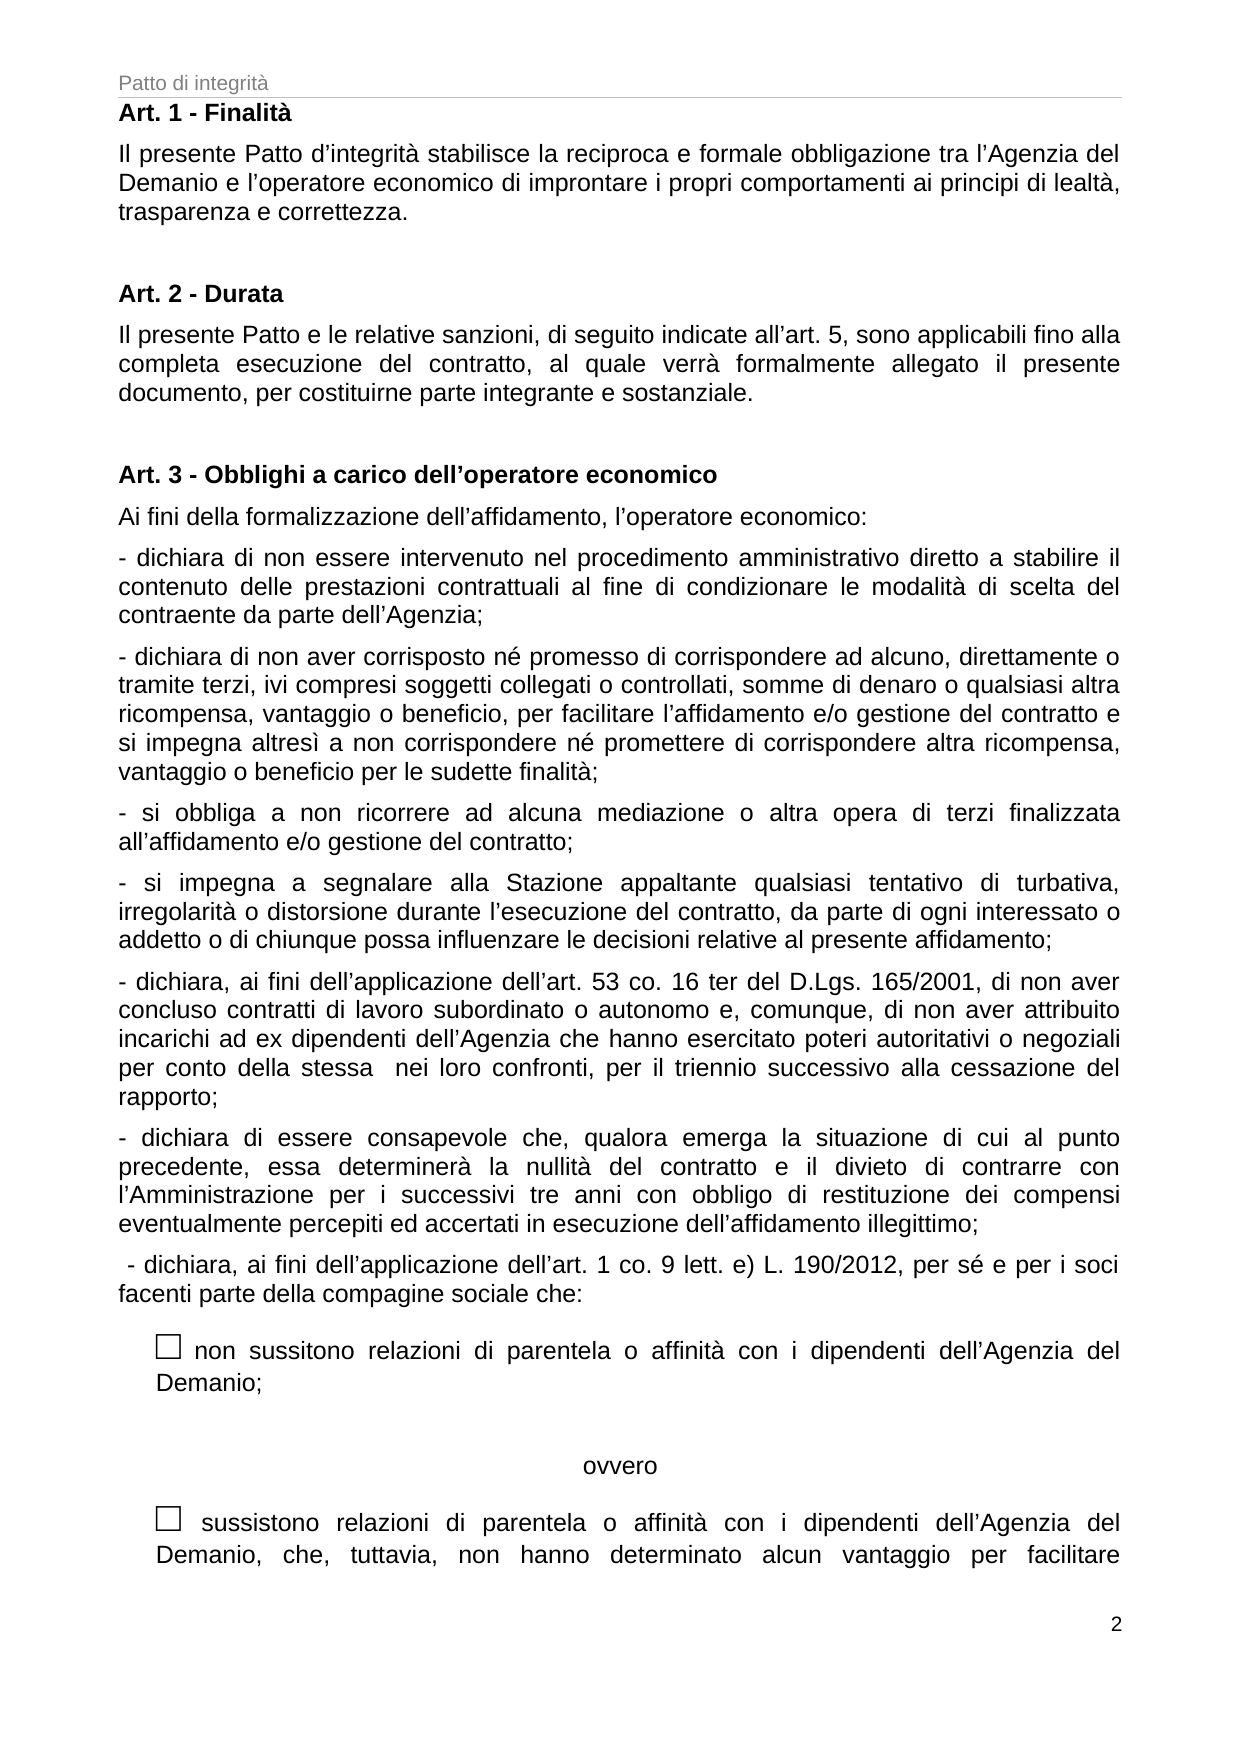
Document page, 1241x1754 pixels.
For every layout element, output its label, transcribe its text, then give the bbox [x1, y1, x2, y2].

text Ai fini della formalizzazione dell’affidamento, l’operatore economico: [118, 502, 1122, 530]
text Il presente Patto e le relative sanzioni, di seguito indicate all’art. 5, sono applicabili fino alla completa esecuzione del contratto, al quale verrà formalmente allegato il presente documento, per costituirne parte integrante e sostanziale. [118, 320, 1122, 407]
text Art. 3 - Obblighi a carico dell’operatore economico [118, 460, 1122, 489]
text □ non sussitono relazioni di parentela o affinità con i dipendenti dell’Agenzia del Demanio; [156, 1320, 1122, 1397]
text Art. 2 - Durata [118, 279, 1122, 308]
text - dichiara di non aver corrisposto né promesso di corrispondere ad alcuno, direttamente o tramite terzi, ivi compresi soggetti collegati o controllati, somme di denaro o qualsiasi altra ricompensa, vantaggio o beneficio, per facilitare l’affidamento e/o gestione del contratto e si impegna altresì a non corrispondere né promettere di corrispondere altra ricompensa, vantaggio o beneficio per le sudette finalità; [118, 642, 1122, 785]
text - si impegna a segnalare alla Stazione appaltante qualsiasi tentativo di turbativa, irregolarità o distorsione durante l’esecuzione del contratto, da parte di ogni interessato o addetto o di chiunque possa influenzare le decisioni relative al presente affidamento; [118, 868, 1122, 954]
text - dichiara di non essere intervenuto nel procedimento amministrativo diretto a stabilire il contenuto delle prestazioni contrattuali al fine di condizionare le modalità di scelta del contraente da parte dell’Agenzia; [118, 543, 1122, 629]
text Art. 1 - Finalità [118, 98, 1122, 127]
text - dichiara, ai fini dell’applicazione dell’art. 53 co. 16 ter del D.Lgs. 165/2001, di non aver concluso contratti di lavoro subordinato o autonomo e, comunque, di non aver attribuito incarichi ad ex dipendenti dell’Agenzia che hanno esercitato poteri autoritativi o negoziali per conto della stessa nei loro confronti, per il triennio successivo alla cessazione del rapporto; [118, 967, 1122, 1110]
text ovvero [118, 1451, 1122, 1479]
text Il presente Patto d’integrità stabilisce la reciproca e formale obbligazione tra l’Agenzia del Demanio e l’operatore economico di improntare i propri comportamenti ai principi di lealtà, trasparenza e correttezza. [118, 139, 1122, 225]
text - dichiara, ai fini dell’applicazione dell’art. 1 co. 9 lett. e) L. 190/2012, per sé e per i soci facenti parte della compagine sociale che: [118, 1250, 1122, 1308]
text - dichiara di essere consapevole che, qualora emerga la situazione di cui al punto precedente, essa determinerà la nullità del contratto e il divieto di contrarre con l’Amministrazione per i successivi tre anni con obbligo di restituzione dei compensi eventualmente percepiti ed accertati in esecuzione dell’affidamento illegittimo; [118, 1123, 1122, 1238]
text □ sussistono relazioni di parentela o affinità con i dipendenti dell’Agenzia del Demanio, che, tuttavia, non hanno determinato alcun vantaggio per facilitare [156, 1492, 1122, 1569]
text - si obbliga a non ricorrere ad alcuna mediazione o altra opera di terzi finalizzata all’affidamento e/o gestione del contratto; [118, 798, 1122, 855]
